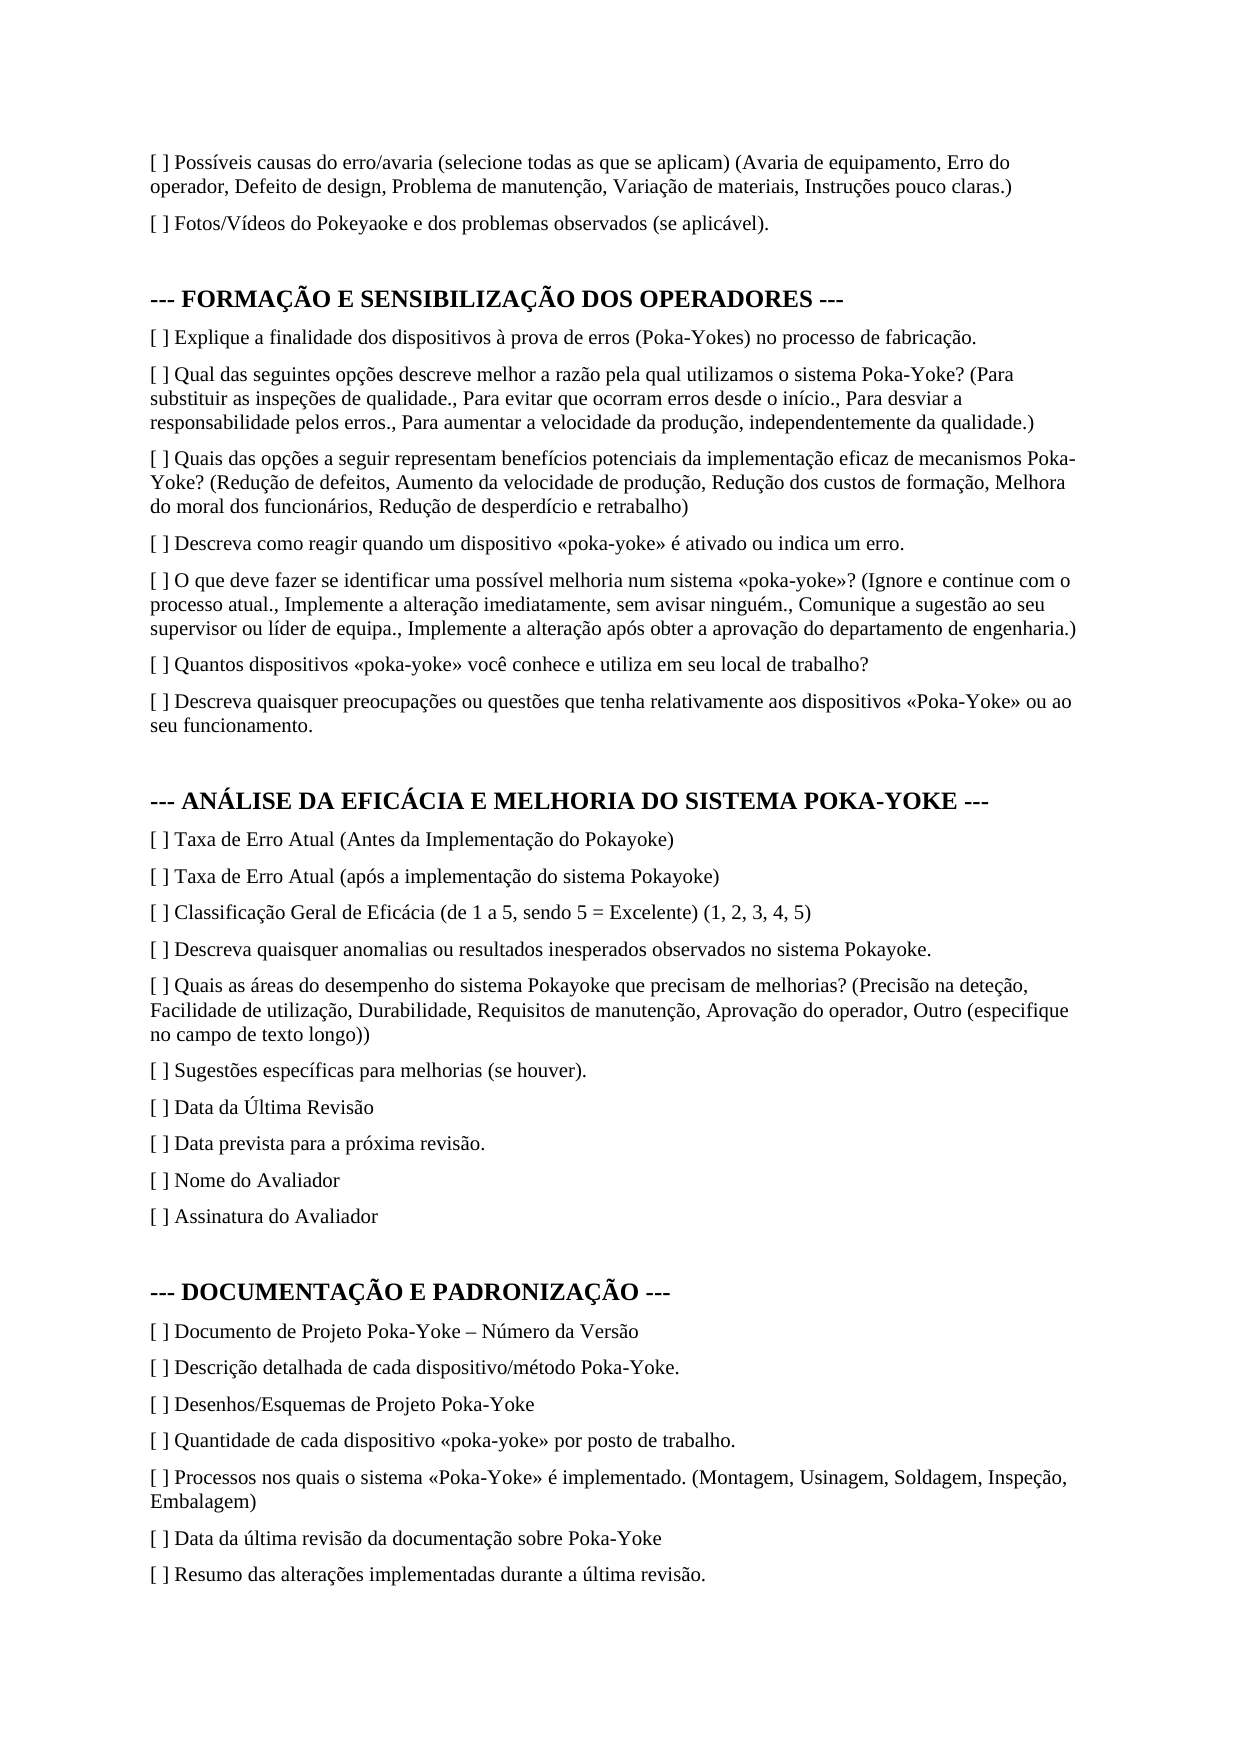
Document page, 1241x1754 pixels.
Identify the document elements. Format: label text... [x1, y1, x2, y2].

text [ ] Data da última revisão da documentação sobre Poka-Yoke [150, 1526, 1090, 1550]
text [ ] Taxa de Erro Atual (Antes da Implementação do Pokayoke) [150, 827, 1090, 851]
text [ ] Fotos/Vídeos do Pokeyaoke e dos problemas observados (se aplicável). [150, 211, 1090, 235]
text [ ] Desenhos/Esquemas de Projeto Poka-Yoke [150, 1392, 1090, 1416]
text --- DOCUMENTAÇÃO E PADRONIZAÇÃO --- [150, 1277, 1090, 1306]
text --- FORMAÇÃO E SENSIBILIZAÇÃO DOS OPERADORES --- [150, 284, 1090, 312]
text [ ] Data prevista para a próxima revisão. [150, 1131, 1090, 1155]
text [ ] Descreva quaisquer preocupações ou questões que tenha relativamente aos dispositivos «Poka-Yoke» ou ao seu funcionamento. [150, 689, 1090, 737]
text [ ] Explique a finalidade dos dispositivos à prova de erros (Poka-Yokes) no processo de fabricação. [150, 325, 1090, 349]
text [ ] Quais as áreas do desempenho do sistema Pokayoke que precisam de melhorias? (Precisão na deteção, Facilidade de utilização, Durabilidade, Requisitos de manutenção, Aprovação do operador, Outro (especifique no campo de texto longo)) [150, 973, 1090, 1046]
text [ ] Documento de Projeto Poka-Yoke – Número da Versão [150, 1319, 1090, 1343]
text [ ] Data da Última Revisão [150, 1095, 1090, 1119]
text [ ] Descreva quaisquer anomalias ou resultados inesperados observados no sistema Pokayoke. [150, 937, 1090, 961]
text [ ] Qual das seguintes opções descreve melhor a razão pela qual utilizamos o sistema Poka-Yoke? (Para substituir as inspeções de qualidade., Para evitar que ocorram erros desde o início., Para desviar a responsabilidade pelos erros., Para aumentar a velocidade da produção, independentemente da qualidade.) [150, 362, 1090, 434]
text [ ] Quantos dispositivos «poka-yoke» você conhece e utiliza em seu local de trabalho? [150, 652, 1090, 676]
text [ ] Quantidade de cada dispositivo «poka-yoke» por posto de trabalho. [150, 1428, 1090, 1452]
text [ ] Descrição detalhada de cada dispositivo/método Poka-Yoke. [150, 1355, 1090, 1379]
text [ ] Assinatura do Avaliador [150, 1204, 1090, 1228]
text --- ANÁLISE DA EFICÁCIA E MELHORIA DO SISTEMA POKA-YOKE --- [150, 786, 1090, 815]
text [ ] Classificação Geral de Eficácia (de 1 a 5, sendo 5 = Excelente) (1, 2, 3, 4, 5) [150, 900, 1090, 924]
text [ ] Nome do Avaliador [150, 1168, 1090, 1192]
text [ ] Sugestões específicas para melhorias (se houver). [150, 1058, 1090, 1082]
text [ ] Processos nos quais o sistema «Poka-Yoke» é implementado. (Montagem, Usinagem, Soldagem, Inspeção, Embalagem) [150, 1465, 1090, 1513]
text [ ] Resumo das alterações implementadas durante a última revisão. [150, 1562, 1090, 1586]
text [ ] Possíveis causas do erro/avaria (selecione todas as que se aplicam) (Avaria de equipamento, Erro do operador, Defeito de design, Problema de manutenção, Variação de materiais, Instruções pouco claras.) [150, 150, 1090, 198]
text [ ] Taxa de Erro Atual (após a implementação do sistema Pokayoke) [150, 864, 1090, 888]
text [ ] O que deve fazer se identificar uma possível melhoria num sistema «poka-yoke»? (Ignore e continue com o processo atual., Implemente a alteração imediatamente, sem avisar ninguém., Comunique a sugestão ao seu supervisor ou líder de equipa., Implemente a alteração após obter a aprovação do departamento de engenharia.) [150, 567, 1090, 640]
text [ ] Descreva como reagir quando um dispositivo «poka-yoke» é ativado ou indica um erro. [150, 531, 1090, 555]
text [ ] Quais das opções a seguir representam benefícios potenciais da implementação eficaz de mecanismos Poka-Yoke? (Redução de defeitos, Aumento da velocidade de produção, Redução dos custos de formação, Melhora do moral dos funcionários, Redução de desperdício e retrabalho) [150, 446, 1090, 518]
